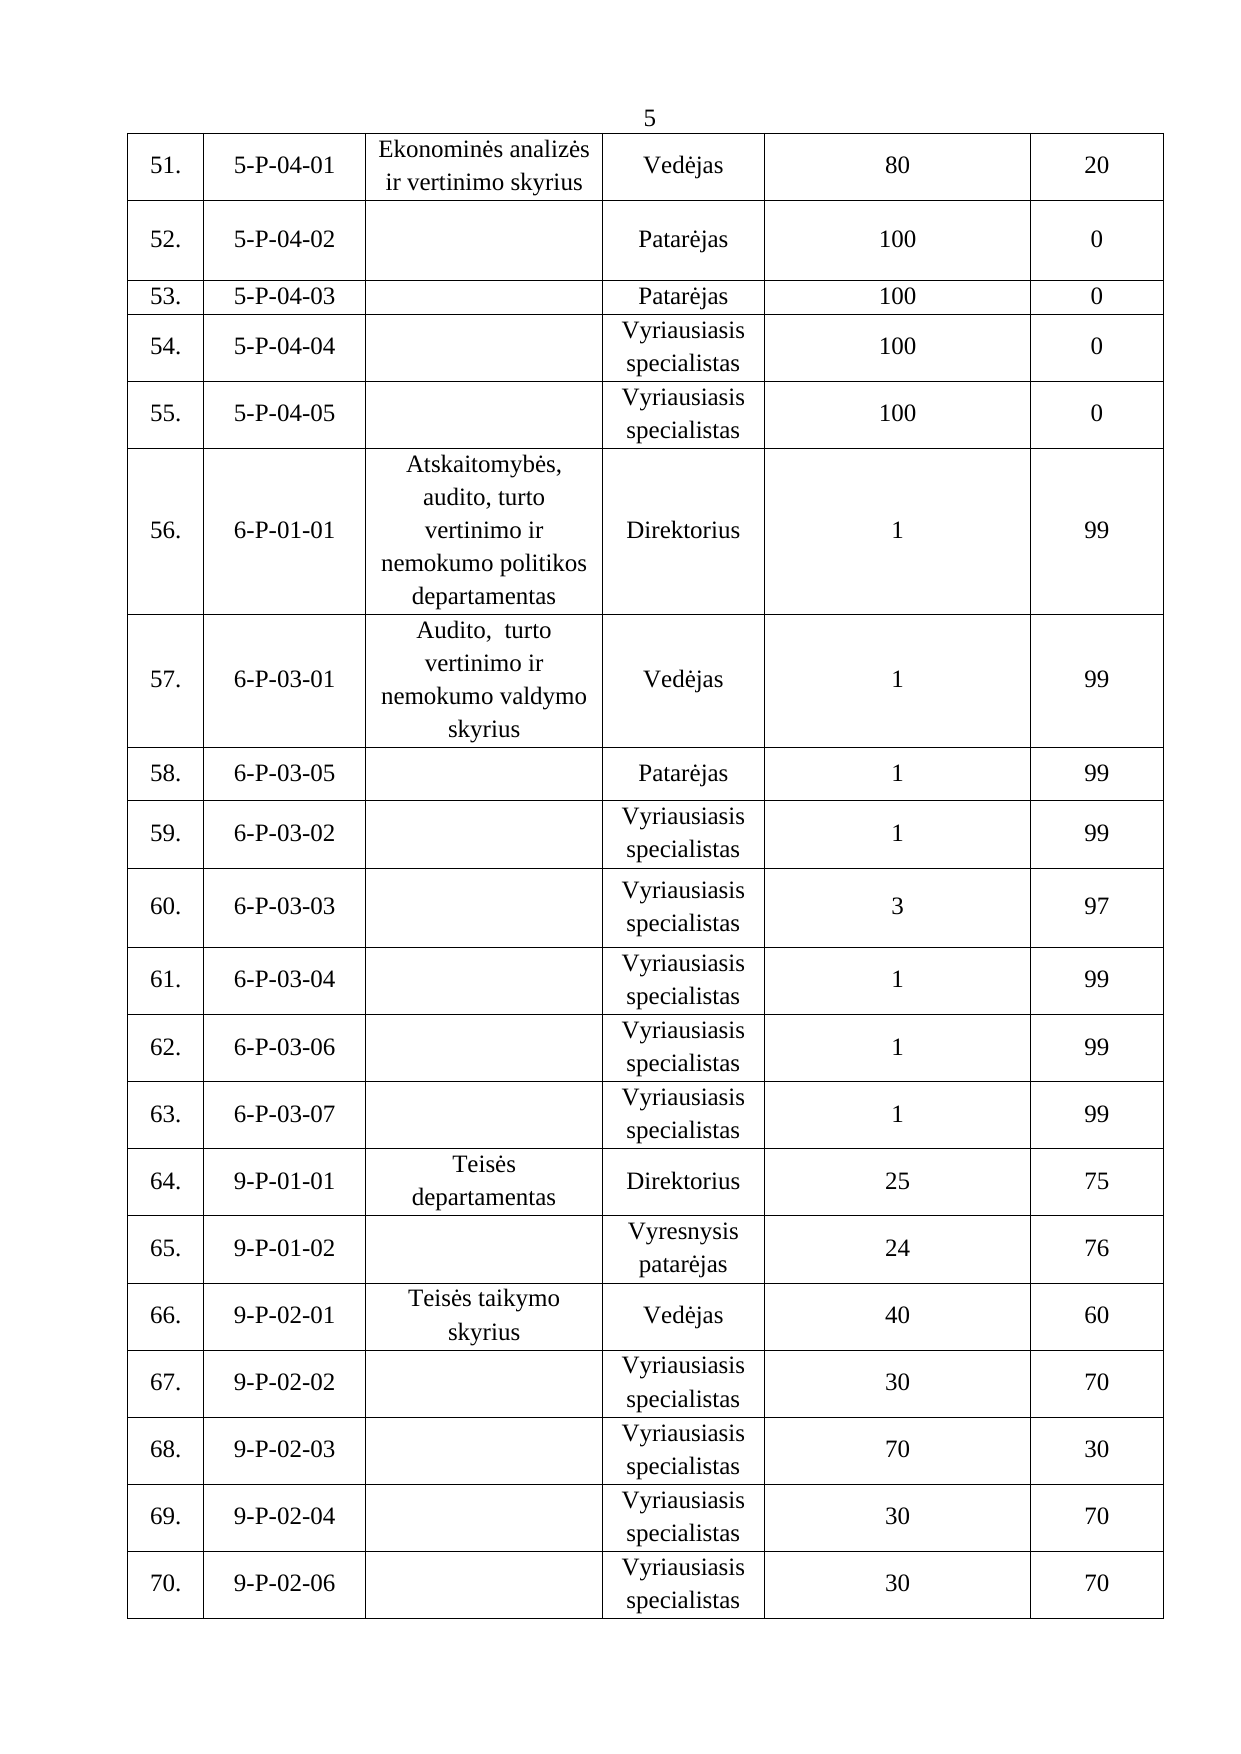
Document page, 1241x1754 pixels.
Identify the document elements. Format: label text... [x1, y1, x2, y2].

table_cell 5-P-04-03 [204, 281, 365, 314]
table_cell 25 [765, 1149, 1030, 1215]
table_cell Vyriausiasis specialistas [603, 869, 764, 947]
table_cell 60 [1031, 1284, 1163, 1349]
table_cell [1164, 133, 1178, 200]
table_cell 1 [765, 1082, 1030, 1148]
table_cell Ekonominės analizės ir vertinimo skyrius [366, 134, 602, 200]
table_cell 6-P-03-04 [204, 948, 365, 1014]
table_cell 30 [765, 1552, 1030, 1618]
table_cell 40 [765, 1284, 1030, 1349]
table_cell 66. [128, 1284, 203, 1349]
table_cell [1164, 614, 1178, 747]
table_cell 63. [128, 1082, 203, 1148]
table_cell [1164, 1148, 1178, 1215]
table_cell [1164, 947, 1178, 1014]
table_cell Vyriausiasis specialistas [603, 1082, 764, 1148]
table_cell Vyresnysis patarėjas [603, 1216, 764, 1282]
table_cell [1164, 1081, 1178, 1148]
table_cell [366, 281, 602, 314]
table_cell 61. [128, 948, 203, 1014]
table_cell 0 [1031, 315, 1163, 381]
table_cell 6-P-03-06 [204, 1015, 365, 1081]
table_cell [366, 382, 602, 448]
table_cell 70 [1031, 1485, 1163, 1551]
table_cell 54. [128, 315, 203, 381]
table_cell 6-P-03-02 [204, 801, 365, 867]
table_cell [366, 201, 602, 280]
table_cell 51. [128, 134, 203, 200]
table_cell [366, 1418, 602, 1484]
table_cell Vyriausiasis specialistas [603, 801, 764, 867]
table_cell Patarėjas [603, 201, 764, 280]
table_cell Vyriausiasis specialistas [603, 1015, 764, 1081]
table_cell Vedėjas [603, 1284, 764, 1349]
table_cell Audito, turto vertinimo ir nemokumo valdymo skyrius [366, 615, 602, 747]
table_cell 0 [1031, 281, 1163, 314]
table_cell 9-P-02-02 [204, 1351, 365, 1417]
table_cell Vyriausiasis specialistas [603, 1485, 764, 1551]
table_cell [1164, 381, 1178, 448]
table_cell 64. [128, 1149, 203, 1215]
table_cell Vyriausiasis specialistas [603, 1351, 764, 1417]
table_cell 99 [1031, 801, 1163, 867]
table_cell [1164, 448, 1178, 614]
table_cell [1164, 1014, 1178, 1081]
table_cell [1164, 200, 1178, 280]
table_cell [1164, 1484, 1178, 1551]
table_cell 53. [128, 281, 203, 314]
table_cell [1164, 314, 1178, 381]
table_cell 30 [1031, 1418, 1163, 1484]
table_cell [1164, 800, 1178, 867]
table_cell Patarėjas [603, 281, 764, 314]
table_cell 56. [128, 449, 203, 614]
table_cell 65. [128, 1216, 203, 1282]
table_cell 69. [128, 1485, 203, 1551]
table_cell 58. [128, 748, 203, 800]
table_cell 30 [765, 1351, 1030, 1417]
table_cell Vyriausiasis specialistas [603, 948, 764, 1014]
table_cell [366, 1351, 602, 1417]
table_cell [366, 748, 602, 800]
table_cell 52. [128, 201, 203, 280]
table_cell 67. [128, 1351, 203, 1417]
table_cell 70 [1031, 1351, 1163, 1417]
table_cell Atskaitomybės, audito, turto vertinimo ir nemokumo politikos departamentas [366, 449, 602, 614]
table_cell [1164, 280, 1178, 314]
table_cell 1 [765, 948, 1030, 1014]
table_cell 1 [765, 1015, 1030, 1081]
table_cell 9-P-02-03 [204, 1418, 365, 1484]
table_cell 9-P-02-06 [204, 1552, 365, 1618]
table_cell 9-P-02-04 [204, 1485, 365, 1551]
table_cell [366, 315, 602, 381]
table_cell Direktorius [603, 1149, 764, 1215]
table_cell Patarėjas [603, 748, 764, 800]
table_cell 6-P-03-03 [204, 869, 365, 947]
table_cell [1164, 747, 1178, 800]
table_cell Vyriausiasis specialistas [603, 1552, 764, 1618]
table_cell 5-P-04-05 [204, 382, 365, 448]
table_cell [1164, 868, 1178, 947]
table_cell 99 [1031, 1015, 1163, 1081]
table_cell [366, 801, 602, 867]
table_cell [366, 1082, 602, 1148]
table_cell 9-P-01-02 [204, 1216, 365, 1282]
table_cell 99 [1031, 615, 1163, 747]
table_cell [366, 1015, 602, 1081]
table_cell 9-P-02-01 [204, 1284, 365, 1349]
table_cell 70 [765, 1418, 1030, 1484]
table_cell 5-P-04-04 [204, 315, 365, 381]
table_cell [1164, 1350, 1178, 1417]
table_cell Teisės taikymo skyrius [366, 1284, 602, 1349]
table_cell [1164, 1551, 1178, 1618]
table_cell 99 [1031, 1082, 1163, 1148]
table_cell [366, 869, 602, 947]
table_cell 100 [765, 382, 1030, 448]
table_cell 1 [765, 748, 1030, 800]
table_cell 30 [765, 1485, 1030, 1551]
table_cell 70. [128, 1552, 203, 1618]
table_cell [366, 1552, 602, 1618]
table_cell 57. [128, 615, 203, 747]
table_cell Vyriausiasis specialistas [603, 1418, 764, 1484]
table_cell 99 [1031, 948, 1163, 1014]
table_cell 100 [765, 201, 1030, 280]
table_cell 5-P-04-02 [204, 201, 365, 280]
table_cell 55. [128, 382, 203, 448]
table_cell 1 [765, 801, 1030, 867]
table_cell 80 [765, 134, 1030, 200]
table_cell 24 [765, 1216, 1030, 1282]
table_cell 75 [1031, 1149, 1163, 1215]
table_cell 1 [765, 615, 1030, 747]
table_cell [1164, 1215, 1178, 1282]
table_cell Vyriausiasis specialistas [603, 382, 764, 448]
table_cell 9-P-01-01 [204, 1149, 365, 1215]
table_cell Vedėjas [603, 134, 764, 200]
table_cell 68. [128, 1418, 203, 1484]
table_cell 59. [128, 801, 203, 867]
table_cell 100 [765, 281, 1030, 314]
table_cell 62. [128, 1015, 203, 1081]
table_cell 6-P-01-01 [204, 449, 365, 614]
table_cell [1164, 1417, 1178, 1484]
table_cell [366, 948, 602, 1014]
table_cell 0 [1031, 382, 1163, 448]
table_cell 100 [765, 315, 1030, 381]
table_cell 6-P-03-05 [204, 748, 365, 800]
table_cell 70 [1031, 1552, 1163, 1618]
table_cell 0 [1031, 201, 1163, 280]
table_cell Teisės departamentas [366, 1149, 602, 1215]
table_cell 99 [1031, 748, 1163, 800]
table_cell Vyriausiasis specialistas [603, 315, 764, 381]
table_cell 5-P-04-01 [204, 134, 365, 200]
table_cell 20 [1031, 134, 1163, 200]
table_cell 6-P-03-07 [204, 1082, 365, 1148]
table_cell 1 [765, 449, 1030, 614]
table_cell 60. [128, 869, 203, 947]
table_cell [366, 1485, 602, 1551]
table_cell 97 [1031, 869, 1163, 947]
table_cell Direktorius [603, 449, 764, 614]
table_cell 6-P-03-01 [204, 615, 365, 747]
table_cell 3 [765, 869, 1030, 947]
table_cell 99 [1031, 449, 1163, 614]
table_cell [1164, 1283, 1178, 1349]
table_cell Vedėjas [603, 615, 764, 747]
table_cell 76 [1031, 1216, 1163, 1282]
table_cell [366, 1216, 602, 1282]
